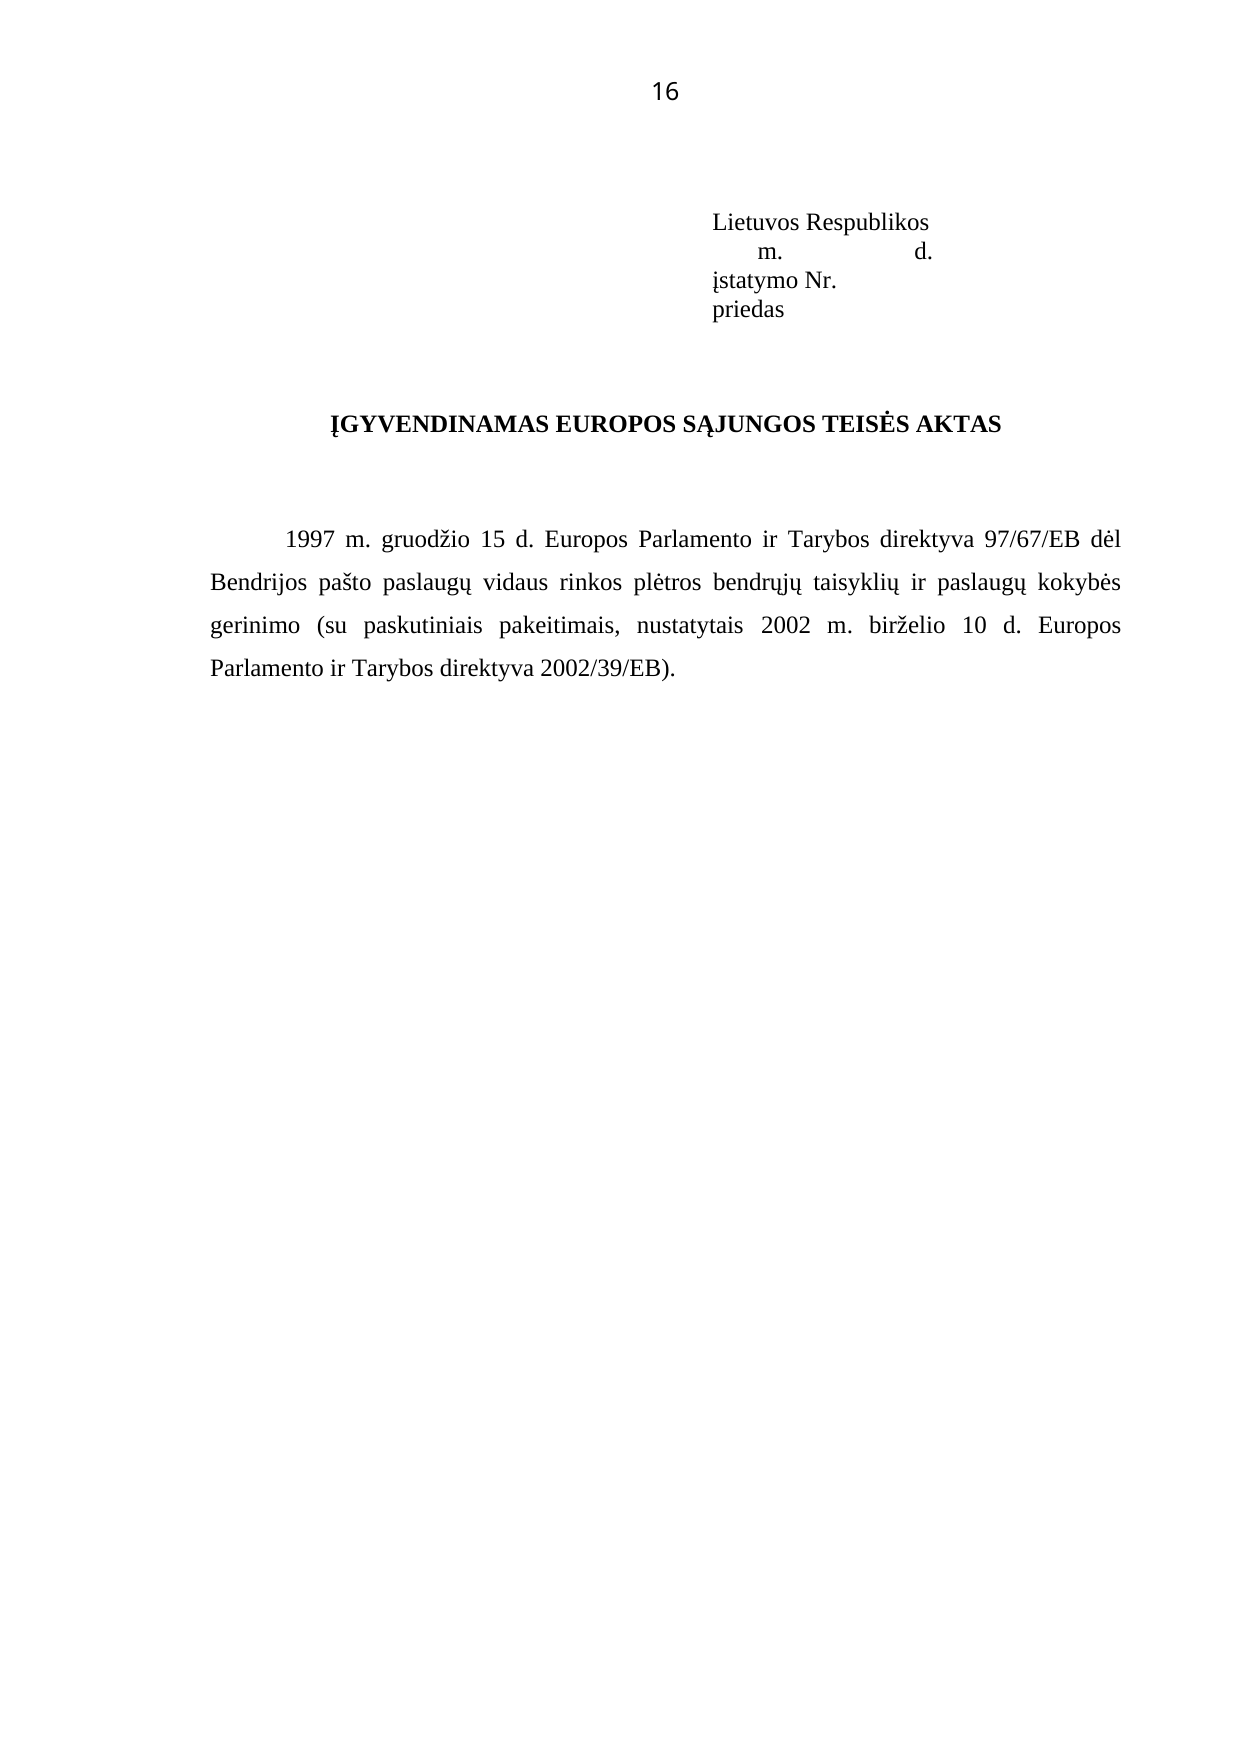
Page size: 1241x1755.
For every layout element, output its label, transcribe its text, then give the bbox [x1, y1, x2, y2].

text Lietuvos Respublikos [210, 207, 1122, 236]
text m. d. [210, 236, 1122, 265]
text 1997 m. gruodžio 15 d. Europos Parlamento ir Tarybos direktyva 97/67/EB dėl Bendrijos pašto paslaugų vidaus rinkos plėtros bendrųjų taisyklių ir paslaugų kokybės gerinimo (su paskutiniais pakeitimais, nustatytais 2002 m. birželio 10 d. Europos Parlamento ir Tarybos direktyva 2002/39/EB). [210, 524, 1122, 682]
text įstatymo Nr. [210, 265, 1122, 294]
text priedas [210, 294, 1122, 322]
text ĮGYVENDINAMAS EUROPOS SĄJUNGOS TEISĖS AKTAS [210, 409, 1122, 437]
